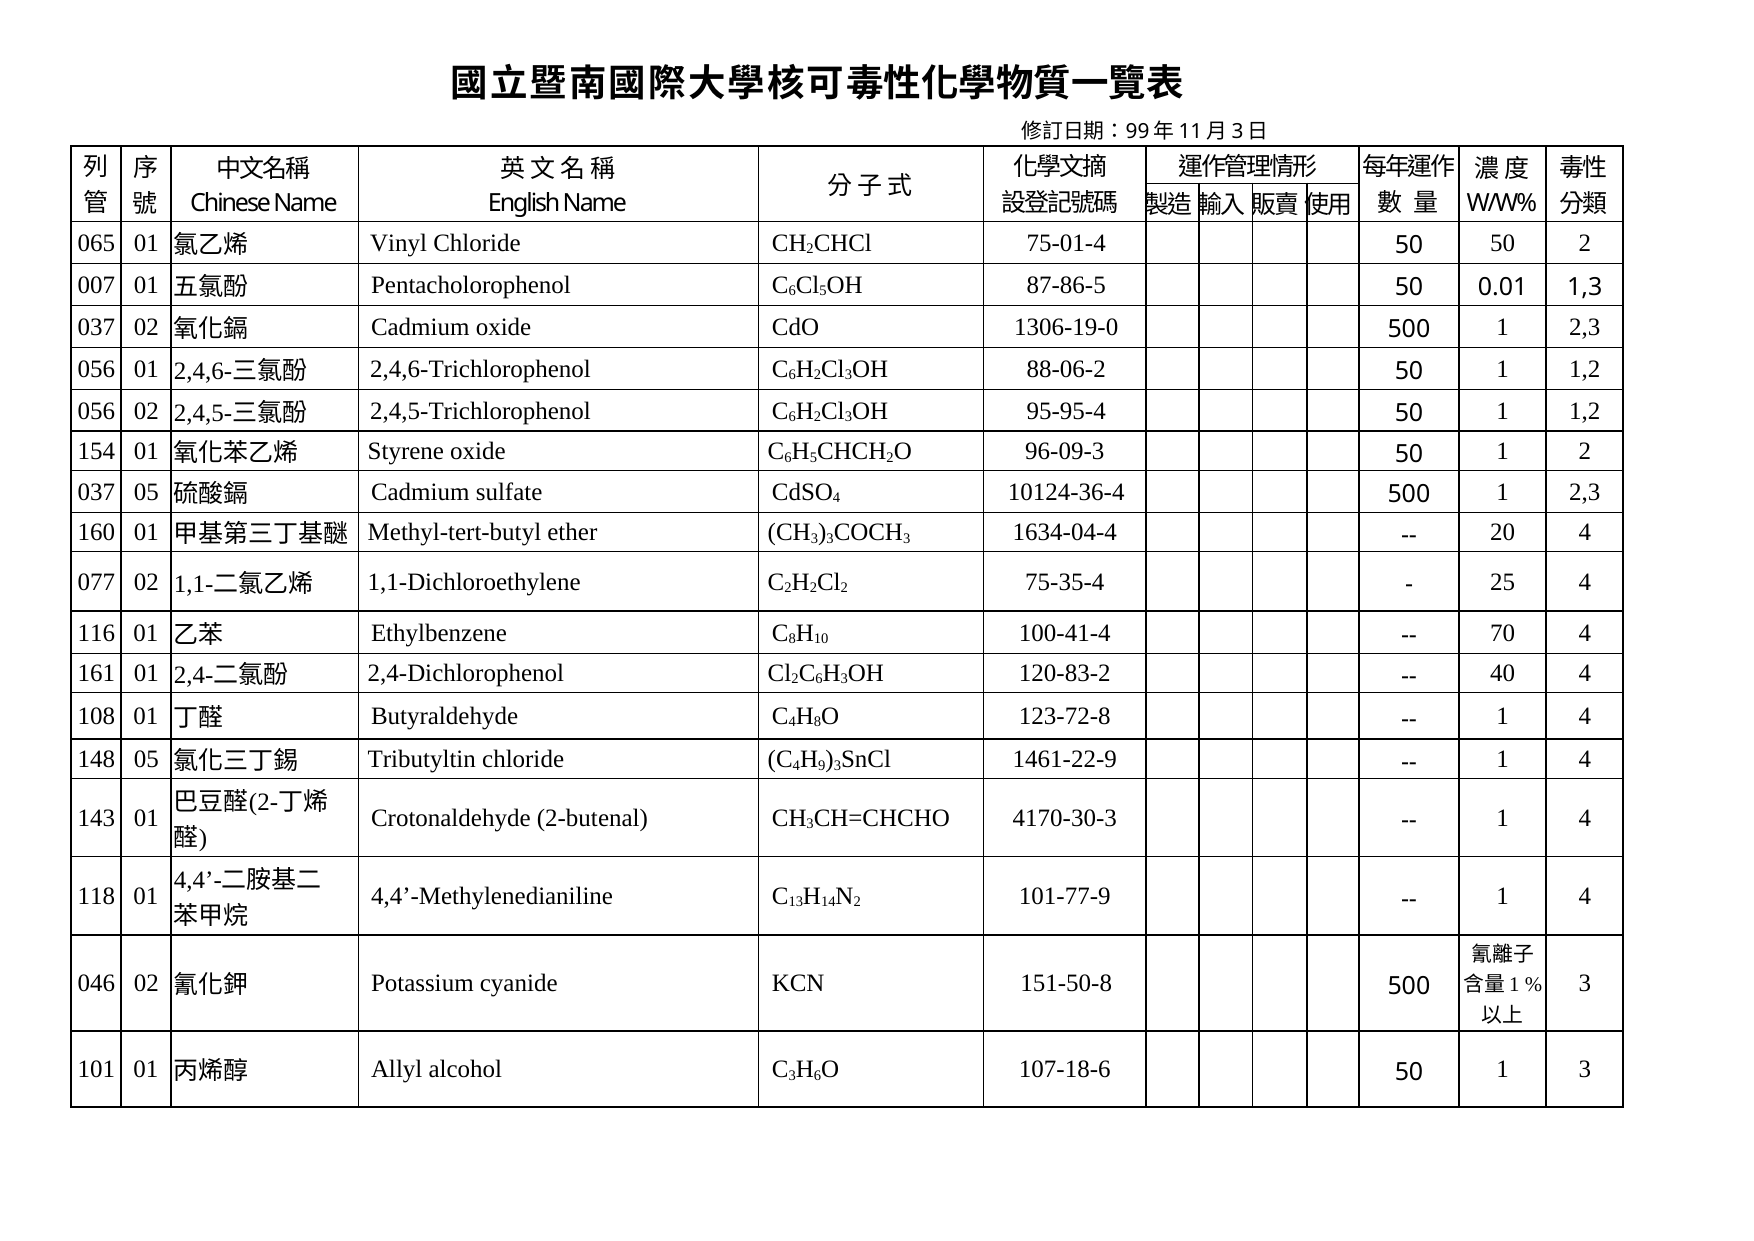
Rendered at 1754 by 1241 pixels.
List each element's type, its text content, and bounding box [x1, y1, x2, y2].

table_cell [1147, 654, 1198, 691]
table_cell 50 [1360, 390, 1458, 430]
table_cell CdO [759, 306, 983, 346]
table_cell 1634-04-4 [984, 513, 1145, 551]
table_cell 100-41-4 [984, 612, 1145, 652]
table_cell [1253, 222, 1306, 262]
table_cell 2 [1547, 432, 1622, 469]
table_cell 1 [1460, 1032, 1545, 1106]
table_cell [1147, 471, 1198, 511]
table_cell 01 [122, 513, 170, 551]
table_cell 75-01-4 [984, 222, 1145, 262]
table_cell 五氯酚 [172, 264, 358, 304]
table_cell 154 [72, 432, 120, 469]
table_cell [1147, 1032, 1198, 1106]
table_cell [1253, 936, 1306, 1030]
table_cell 01 [122, 857, 170, 934]
table_cell 87-86-5 [984, 264, 1145, 304]
table_cell -- [1360, 857, 1458, 934]
table_cell 10124-36-4 [984, 471, 1145, 511]
table_cell [1253, 612, 1306, 652]
table_cell KCN [759, 936, 983, 1030]
table_cell 1,2 [1547, 390, 1622, 430]
table_cell 05 [122, 471, 170, 511]
table_cell Methyl-tert-butyl ether [359, 513, 758, 551]
table_cell 108 [72, 693, 120, 738]
table_cell 1,3 [1547, 264, 1622, 304]
table_cell 01 [122, 348, 170, 388]
table_cell 1,1-Dichloroethylene [359, 552, 758, 610]
table_header 每年運作數 量 （公斤） [1360, 147, 1458, 221]
table_cell 20 [1460, 513, 1545, 551]
table_cell 161 [72, 654, 120, 691]
table_cell [1147, 857, 1198, 934]
table_cell 2,4,5-三氯酚 [172, 390, 358, 430]
table_cell [1253, 264, 1306, 304]
table_cell 丙烯醇 [172, 1032, 358, 1106]
table_cell 乙苯 [172, 612, 358, 652]
table_cell 056 [72, 348, 120, 388]
table_cell 75-35-4 [984, 552, 1145, 610]
table_cell 148 [72, 740, 120, 777]
table_cell C2H2Cl2 [759, 552, 983, 610]
table_cell [1200, 264, 1252, 304]
table_cell 118 [72, 857, 120, 934]
table_cell 40 [1460, 654, 1545, 691]
table_cell [1147, 740, 1198, 777]
table_cell [1200, 348, 1252, 388]
table_cell [1308, 740, 1358, 777]
table_cell 50 [1360, 1032, 1458, 1106]
table_cell 氯乙烯 [172, 222, 358, 262]
table_cell [1308, 1032, 1358, 1106]
table_cell 丁醛 [172, 693, 358, 738]
table_cell 065 [72, 222, 120, 262]
table_header 濃 度 W/W% [1460, 147, 1545, 221]
table_cell Cadmium oxide [359, 306, 758, 346]
table_cell C6H5CHCH2O [759, 432, 983, 469]
table_cell [1147, 936, 1198, 1030]
table_cell 使用 [1308, 184, 1358, 221]
table_cell 巴豆醛(2-丁烯醛) [172, 779, 358, 856]
table_cell [1147, 513, 1198, 551]
table_cell 70 [1460, 612, 1545, 652]
table_cell 2,4,5-Trichlorophenol [359, 390, 758, 430]
table_cell 01 [122, 693, 170, 738]
table_cell Ethylbenzene [359, 612, 758, 652]
table_cell 101-77-9 [984, 857, 1145, 934]
table_cell [1200, 306, 1252, 346]
table_cell [1200, 654, 1252, 691]
table_cell [1200, 779, 1252, 856]
table_cell [1253, 348, 1306, 388]
table_header 列管編號No [72, 147, 120, 221]
table_cell 4170-30-3 [984, 779, 1145, 856]
table_cell C3H6O [759, 1032, 983, 1106]
table_cell Styrene oxide [359, 432, 758, 469]
table_cell 1 [1460, 779, 1545, 856]
table_cell -- [1360, 612, 1458, 652]
table_header 序號 [122, 147, 170, 221]
table_cell 25 [1460, 552, 1545, 610]
table_cell 4 [1547, 779, 1622, 856]
table_cell [1147, 779, 1198, 856]
table_cell [1200, 936, 1252, 1030]
table_cell [1200, 432, 1252, 469]
table_cell [1200, 693, 1252, 738]
table_cell Tributyltin chloride [359, 740, 758, 777]
table_cell [1308, 264, 1358, 304]
table_cell 氧化鎘 [172, 306, 358, 346]
table_cell 4 [1547, 513, 1622, 551]
table_cell 120-83-2 [984, 654, 1145, 691]
table_cell [1253, 432, 1306, 469]
table_cell 046 [72, 936, 120, 1030]
table_cell [1147, 306, 1198, 346]
table_cell 2,4,6-Trichlorophenol [359, 348, 758, 388]
table_cell -- [1360, 654, 1458, 691]
table_cell 01 [122, 612, 170, 652]
table_cell 製造 [1147, 184, 1198, 221]
table_cell [1147, 390, 1198, 430]
table_header 中文名稱 Chinese Name [172, 147, 358, 221]
table_cell C6Cl5OH [759, 264, 983, 304]
table_cell [1253, 693, 1306, 738]
table_cell C6H2Cl3OH [759, 348, 983, 388]
table_cell 4 [1547, 857, 1622, 934]
table_cell [1253, 779, 1306, 856]
table_cell 007 [72, 264, 120, 304]
table_cell 01 [122, 779, 170, 856]
table_cell 2,4,6-三氯酚 [172, 348, 358, 388]
table_cell [1147, 693, 1198, 738]
table_cell 2,3 [1547, 306, 1622, 346]
table_cell 1 [1460, 857, 1545, 934]
table_header 運作管理情形 [1147, 147, 1358, 183]
table_cell [1308, 348, 1358, 388]
table_cell [1200, 857, 1252, 934]
table_cell [1308, 693, 1358, 738]
table_cell Cl2C6H3OH [759, 654, 983, 691]
table_cell 1 [1460, 693, 1545, 738]
table_cell CH2CHCl [759, 222, 983, 262]
table_cell C8H10 [759, 612, 983, 652]
table_cell C4H8O [759, 693, 983, 738]
table_cell C13H14N2 [759, 857, 983, 934]
table_cell [1253, 654, 1306, 691]
table_cell (CH3)3COCH3 [759, 513, 983, 551]
table_header 毒性 分類 [1547, 147, 1622, 221]
table_cell [1200, 1032, 1252, 1106]
table_cell [1308, 552, 1358, 610]
table_cell 101 [72, 1032, 120, 1106]
table_cell [1253, 513, 1306, 551]
table_cell 50 [1360, 264, 1458, 304]
table_cell 4,4’-二胺基二苯甲烷 [172, 857, 358, 934]
table_cell [1308, 612, 1358, 652]
table_cell 3 [1547, 1032, 1622, 1106]
table_cell [1200, 513, 1252, 551]
table_cell 01 [122, 432, 170, 469]
table_cell 1461-22-9 [984, 740, 1145, 777]
table_cell Pentacholorophenol [359, 264, 758, 304]
table_cell [1253, 1032, 1306, 1106]
table_cell Crotonaldehyde (2-butenal) [359, 779, 758, 856]
table_cell 50 [1360, 222, 1458, 262]
table_cell 4 [1547, 654, 1622, 691]
table_cell 2,4-Dichlorophenol [359, 654, 758, 691]
table_cell [1253, 390, 1306, 430]
table_cell [1253, 857, 1306, 934]
table_cell CH3CH=CHCHO [759, 779, 983, 856]
table_header 分 子 式 [759, 147, 983, 221]
table_cell 160 [72, 513, 120, 551]
table_cell 50 [1460, 222, 1545, 262]
table_cell 2,3 [1547, 471, 1622, 511]
table_cell -- [1360, 740, 1458, 777]
table_cell 4 [1547, 740, 1622, 777]
table_cell Butyraldehyde [359, 693, 758, 738]
table_cell CdSO4 [759, 471, 983, 511]
table_cell 3 [1547, 936, 1622, 1030]
table_cell 151-50-8 [984, 936, 1145, 1030]
table_cell -- [1360, 693, 1458, 738]
table_cell -- [1360, 513, 1458, 551]
table_cell 107-18-6 [984, 1032, 1145, 1106]
table_cell 96-09-3 [984, 432, 1145, 469]
table_cell 1,1-二氯乙烯 [172, 552, 358, 610]
table_cell [1147, 612, 1198, 652]
table_cell 氧化苯乙烯 [172, 432, 358, 469]
table_cell 販賣 [1253, 184, 1306, 221]
table_cell 50 [1360, 432, 1458, 469]
table_cell [1253, 306, 1306, 346]
table_cell 甲基第三丁基醚 [172, 513, 358, 551]
table_cell [1308, 779, 1358, 856]
table_cell 1 [1460, 348, 1545, 388]
table_cell Vinyl Chloride [359, 222, 758, 262]
table_cell [1200, 552, 1252, 610]
table_cell - [1360, 552, 1458, 610]
table_cell [1200, 612, 1252, 652]
table_cell [1308, 390, 1358, 430]
table_cell [1200, 740, 1252, 777]
table_cell 4 [1547, 612, 1622, 652]
table_cell 1 [1460, 471, 1545, 511]
table_cell 02 [122, 390, 170, 430]
table_cell [1200, 222, 1252, 262]
table_cell [1200, 390, 1252, 430]
table_cell 2 [1547, 222, 1622, 262]
table_cell 143 [72, 779, 120, 856]
table_cell 01 [122, 264, 170, 304]
table_cell 02 [122, 936, 170, 1030]
table_cell 氰離子含量1 %以上 [1460, 936, 1545, 1030]
table_cell 077 [72, 552, 120, 610]
table_cell 氰化鉀 [172, 936, 358, 1030]
table_cell 1 [1460, 390, 1545, 430]
table_cell 氯化三丁錫 [172, 740, 358, 777]
table_cell [1308, 654, 1358, 691]
table_cell 500 [1360, 306, 1458, 346]
table_cell 037 [72, 306, 120, 346]
table_cell [1147, 552, 1198, 610]
table_cell 4 [1547, 693, 1622, 738]
table_cell [1200, 471, 1252, 511]
table_cell [1147, 348, 1198, 388]
table_cell [1308, 936, 1358, 1030]
table_cell 02 [122, 306, 170, 346]
table_cell Allyl alcohol [359, 1032, 758, 1106]
table_cell 4 [1547, 552, 1622, 610]
table_cell 1,2 [1547, 348, 1622, 388]
table_cell 0.01 [1460, 264, 1545, 304]
table_cell 056 [72, 390, 120, 430]
table_header 英 文 名 稱 English Name [359, 147, 758, 221]
table_cell [1147, 432, 1198, 469]
table_cell 硫酸鎘 [172, 471, 358, 511]
table_cell 02 [122, 552, 170, 610]
table_cell [1308, 222, 1358, 262]
table_cell 500 [1360, 471, 1458, 511]
table_cell [1253, 740, 1306, 777]
table_cell (C4H9)3SnCl [759, 740, 983, 777]
table_cell 500 [1360, 936, 1458, 1030]
table_cell 4,4’-Methylenedianiline [359, 857, 758, 934]
table_cell 1306-19-0 [984, 306, 1145, 346]
table_cell -- [1360, 779, 1458, 856]
table_cell [1253, 471, 1306, 511]
table_cell 2,4-二氯酚 [172, 654, 358, 691]
table_cell [1147, 264, 1198, 304]
table_cell [1253, 552, 1306, 610]
table_cell 1 [1460, 740, 1545, 777]
table_cell [1308, 513, 1358, 551]
table_cell 輸入 [1200, 184, 1252, 221]
table_cell 1 [1460, 432, 1545, 469]
table_cell Cadmium sulfate [359, 471, 758, 511]
table_cell 05 [122, 740, 170, 777]
table_cell [1308, 306, 1358, 346]
table_cell 01 [122, 1032, 170, 1106]
table_cell 01 [122, 654, 170, 691]
table_header 化學文摘 設登記號碼 CAS. Number [984, 147, 1145, 221]
table_cell 123-72-8 [984, 693, 1145, 738]
table_cell [1308, 471, 1358, 511]
table_cell 50 [1360, 348, 1458, 388]
table_cell 037 [72, 471, 120, 511]
table_cell Potassium cyanide [359, 936, 758, 1030]
table_cell [1308, 857, 1358, 934]
table_cell 01 [122, 222, 170, 262]
table_cell C6H2Cl3OH [759, 390, 983, 430]
table_cell [1147, 222, 1198, 262]
table_cell 88-06-2 [984, 348, 1145, 388]
table_cell [1308, 432, 1358, 469]
table_cell 116 [72, 612, 120, 652]
table_cell 1 [1460, 306, 1545, 346]
table_cell 95-95-4 [984, 390, 1145, 430]
